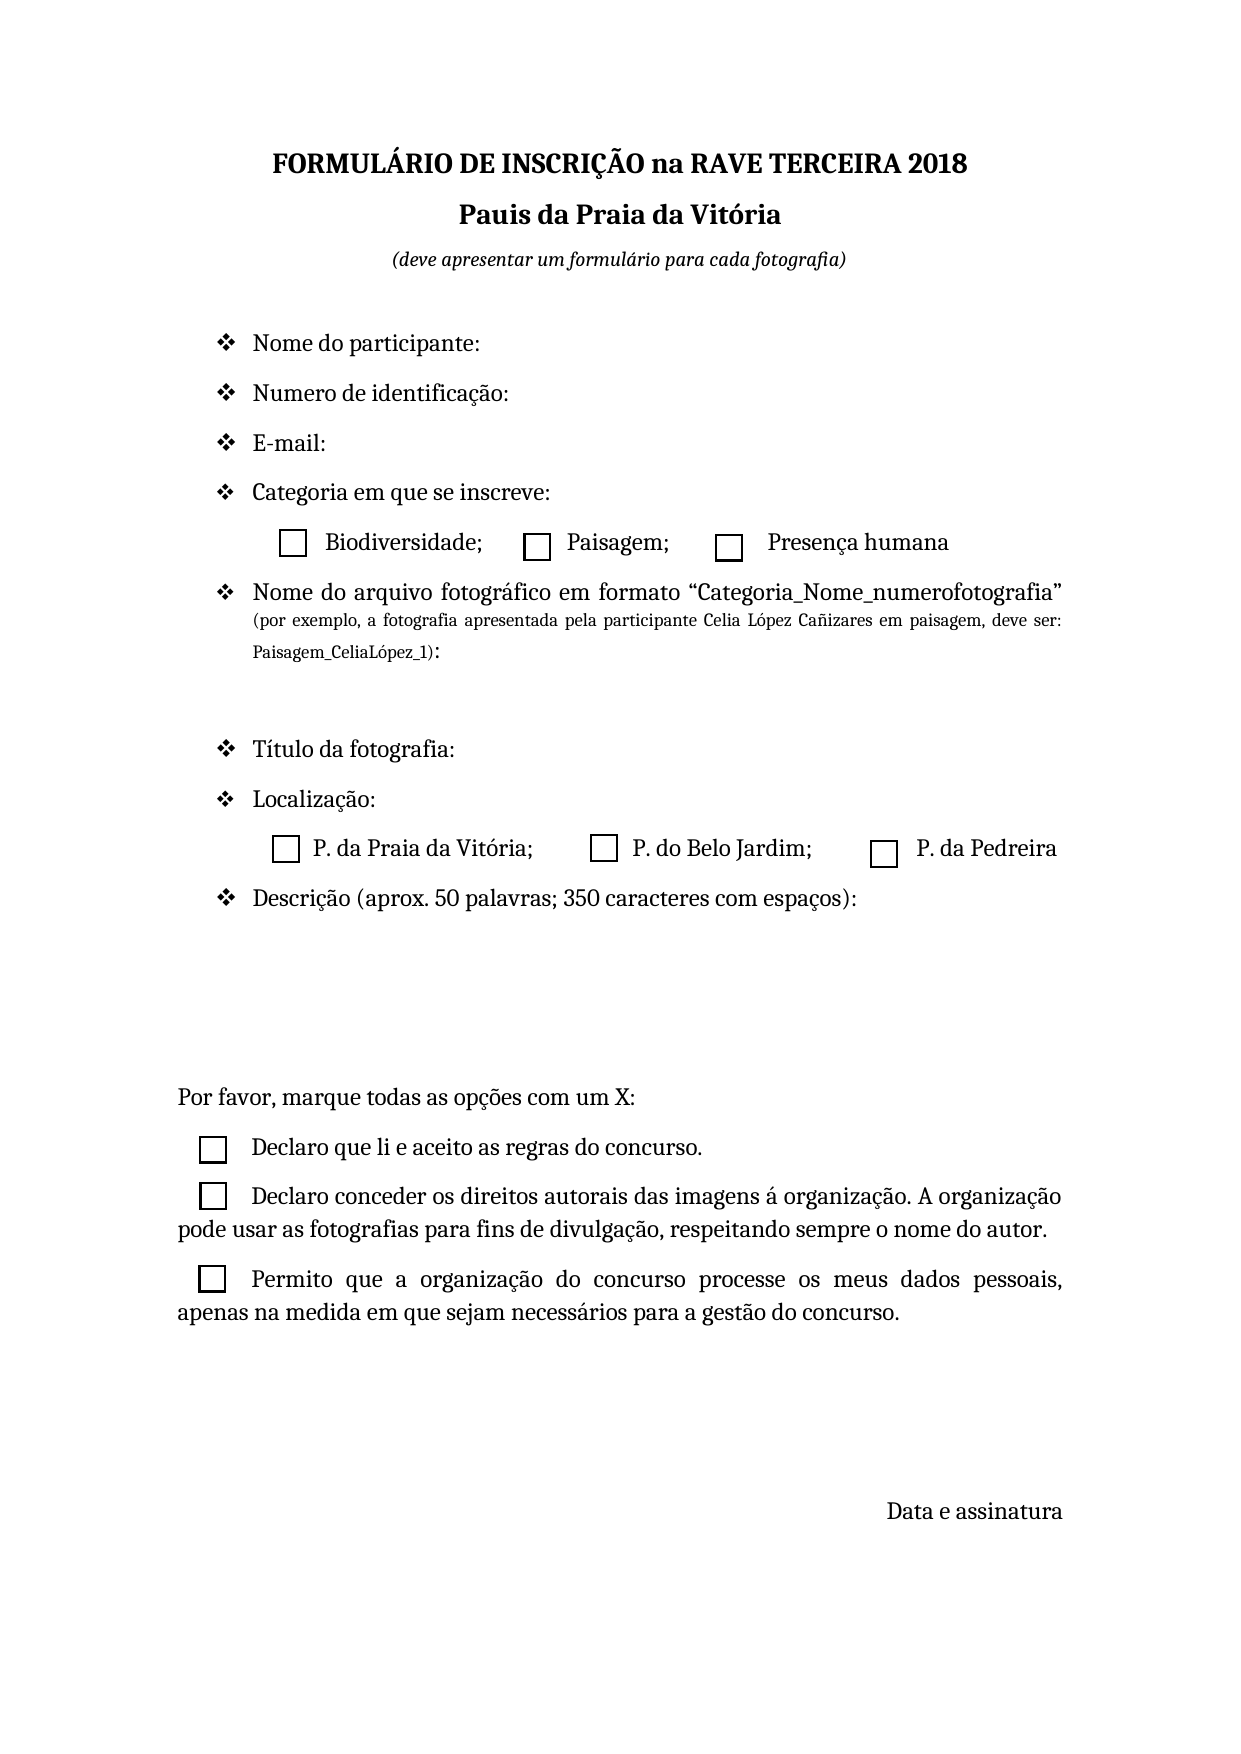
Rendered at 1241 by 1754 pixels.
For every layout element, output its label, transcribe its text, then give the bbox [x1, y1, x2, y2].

list Categoria em que se inscreve: [215, 478, 1063, 507]
text Declaro que li e aceito as regras do concurso. [177, 1132, 1063, 1161]
list Título da fotografia: [215, 735, 1063, 764]
text Pauis da Praia da Vitória [177, 198, 1063, 231]
text Por favor, marque todas as opções com um X: [177, 1083, 1063, 1111]
list Descrição (aprox. 50 palavras; 350 caracteres com espaços): [215, 884, 1063, 913]
list Localização: [215, 784, 1063, 813]
text Data e assinatura [177, 1497, 1063, 1525]
text FORMULÁRIO DE INSCRIÇÃO na RAVE TERCEIRA 2018 [177, 148, 1063, 181]
text Permito que a organização do concurso processe os meus dados pessoais, apenas na medida em que sejam necessários para a gestão do concurso. [177, 1265, 1063, 1327]
text (deve apresentar um formulário para cada fotografia) [177, 248, 1063, 272]
list Nome do arquivo fotográfico em formato “Categoria_Nome_numerofotografia” (por exemplo, a fotografia apresentada pela participante Celia López Cañizares em paisagem, deve ser: Paisagem_CeliaLópez_1): [215, 578, 1063, 664]
list P. da Praia da Vitória; P. do Belo Jardim; P. da Pedreira [252, 834, 1063, 863]
list Nome do participante: [215, 329, 1063, 358]
list E-mail: [215, 429, 1063, 457]
list Numero de identificação: [215, 379, 1063, 408]
text Biodiversidade; Paisagem; Presença humana [251, 528, 1063, 557]
text Declaro conceder os direitos autorais das imagens á organização. A organização pode usar as fotografias para fins de divulgação, respeitando sempre o nome do autor. [177, 1182, 1063, 1244]
